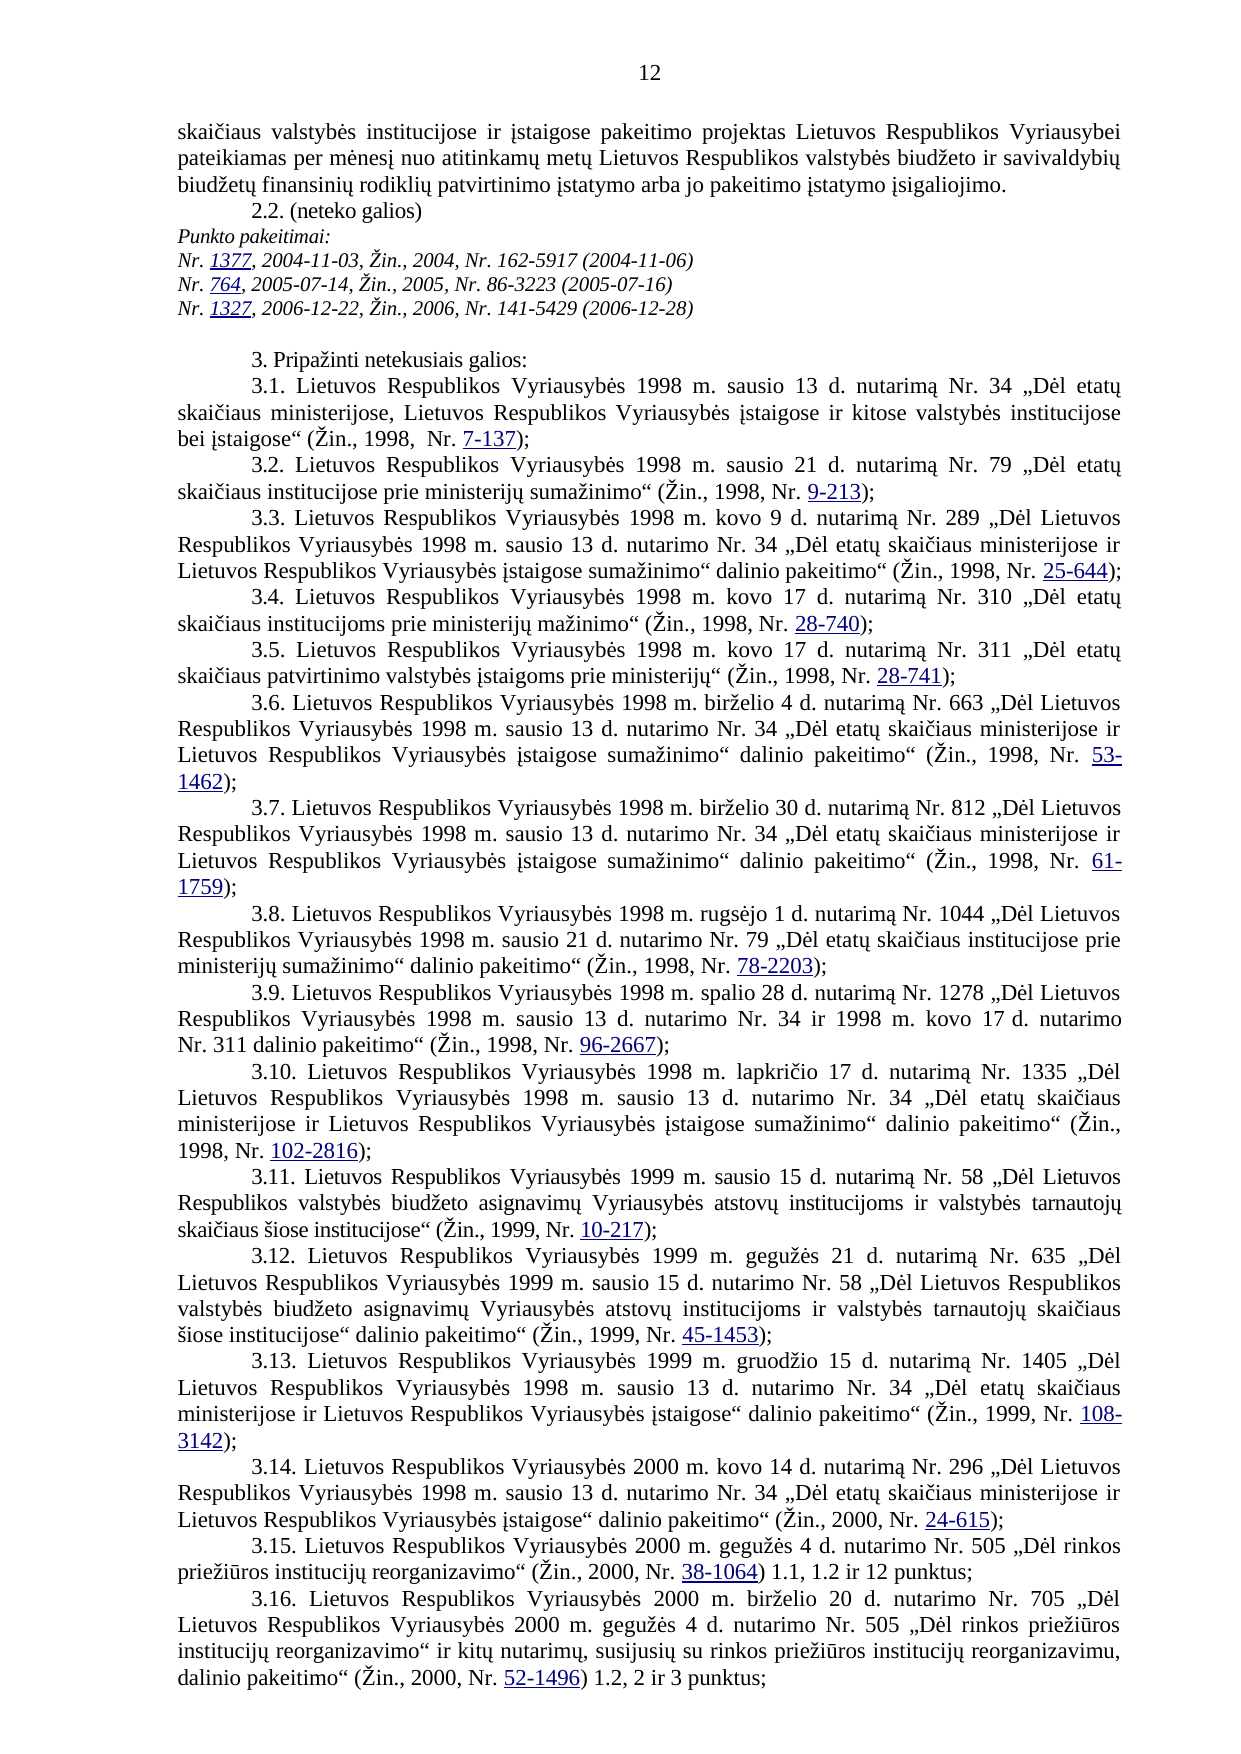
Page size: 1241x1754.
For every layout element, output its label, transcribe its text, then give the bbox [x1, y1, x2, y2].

text Punkto pakeitimai: [177, 223, 1122, 248]
text 3.5. Lietuvos Respublikos Vyriausybės 1998 m. kovo 17 d. nutarimą Nr. 311 „Dėl etatų skaičiaus patvirtinimo valstybės įstaigoms prie ministerijų“ (Žin., 1998, Nr. 28-741); [177, 636, 1122, 689]
text 3.6. Lietuvos Respublikos Vyriausybės 1998 m. birželio 4 d. nutarimą Nr. 663 „Dėl Lietuvos Respublikos Vyriausybės 1998 m. sausio 13 d. nutarimo Nr. 34 „Dėl etatų skaičiaus ministerijose ir Lietuvos Respublikos Vyriausybės įstaigose sumažinimo“ dalinio pakeitimo“ (Žin., 1998, Nr. 53-1462); [177, 689, 1122, 794]
text 3.8. Lietuvos Respublikos Vyriausybės 1998 m. rugsėjo 1 d. nutarimą Nr. 1044 „Dėl Lietuvos Respublikos Vyriausybės 1998 m. sausio 21 d. nutarimo Nr. 79 „Dėl etatų skaičiaus institucijose prie ministerijų sumažinimo“ dalinio pakeitimo“ (Žin., 1998, Nr. 78-2203); [177, 899, 1122, 979]
text 3.15. Lietuvos Respublikos Vyriausybės 2000 m. gegužės 4 d. nutarimo Nr. 505 „Dėl rinkos priežiūros institucijų reorganizavimo“ (Žin., 2000, Nr. 38-1064) 1.1, 1.2 ir 12 punktus; [177, 1532, 1122, 1585]
text 3.10. Lietuvos Respublikos Vyriausybės 1998 m. lapkričio 17 d. nutarimą Nr. 1335 „Dėl Lietuvos Respublikos Vyriausybės 1998 m. sausio 13 d. nutarimo Nr. 34 „Dėl etatų skaičiaus ministerijose ir Lietuvos Respublikos Vyriausybės įstaigose sumažinimo“ dalinio pakeitimo“ (Žin., 1998, Nr. 102-2816); [177, 1058, 1122, 1163]
text skaičiaus valstybės institucijose ir įstaigose pakeitimo projektas Lietuvos Respublikos Vyriausybei pateikiamas per mėnesį nuo atitinkamų metų Lietuvos Respublikos valstybės biudžeto ir savivaldybių biudžetų finansinių rodiklių patvirtinimo įstatymo arba jo pakeitimo įstatymo įsigaliojimo. [177, 118, 1122, 197]
text Nr. 1327, 2006-12-22, Žin., 2006, Nr. 141-5429 (2006-12-28) [177, 296, 1122, 320]
text 3.11. Lietuvos Respublikos Vyriausybės 1999 m. sausio 15 d. nutarimą Nr. 58 „Dėl Lietuvos Respublikos valstybės biudžeto asignavimų Vyriausybės atstovų institucijoms ir valstybės tarnautojų skaičiaus šiose institucijose“ (Žin., 1999, Nr. 10-217); [177, 1163, 1122, 1242]
text 3.13. Lietuvos Respublikos Vyriausybės 1999 m. gruodžio 15 d. nutarimą Nr. 1405 „Dėl Lietuvos Respublikos Vyriausybės 1998 m. sausio 13 d. nutarimo Nr. 34 „Dėl etatų skaičiaus ministerijose ir Lietuvos Respublikos Vyriausybės įstaigose“ dalinio pakeitimo“ (Žin., 1999, Nr. 108-3142); [177, 1348, 1122, 1453]
text 3.14. Lietuvos Respublikos Vyriausybės 2000 m. kovo 14 d. nutarimą Nr. 296 „Dėl Lietuvos Respublikos Vyriausybės 1998 m. sausio 13 d. nutarimo Nr. 34 „Dėl etatų skaičiaus ministerijose ir Lietuvos Respublikos Vyriausybės įstaigose“ dalinio pakeitimo“ (Žin., 2000, Nr. 24-615); [177, 1453, 1122, 1532]
text 3.4. Lietuvos Respublikos Vyriausybės 1998 m. kovo 17 d. nutarimą Nr. 310 „Dėl etatų skaičiaus institucijoms prie ministerijų mažinimo“ (Žin., 1998, Nr. 28-740); [177, 583, 1122, 636]
text 3. Pripažinti netekusiais galios: [177, 346, 1122, 372]
text 3.2. Lietuvos Respublikos Vyriausybės 1998 m. sausio 21 d. nutarimą Nr. 79 „Dėl etatų skaičiaus institucijose prie ministerijų sumažinimo“ (Žin., 1998, Nr. 9-213); [177, 452, 1122, 504]
text 3.16. Lietuvos Respublikos Vyriausybės 2000 m. birželio 20 d. nutarimo Nr. 705 „Dėl Lietuvos Respublikos Vyriausybės 2000 m. gegužės 4 d. nutarimo Nr. 505 „Dėl rinkos priežiūros institucijų reorganizavimo“ ir kitų nutarimų, susijusių su rinkos priežiūros institucijų reorganizavimu, dalinio pakeitimo“ (Žin., 2000, Nr. 52-1496) 1.2, 2 ir 3 punktus; [177, 1585, 1122, 1690]
text 3.1. Lietuvos Respublikos Vyriausybės 1998 m. sausio 13 d. nutarimą Nr. 34 „Dėl etatų skaičiaus ministerijose, Lietuvos Respublikos Vyriausybės įstaigose ir kitose valstybės institucijose bei įstaigose“ (Žin., 1998, Nr. 7-137); [177, 372, 1122, 452]
text Nr. 1377, 2004-11-03, Žin., 2004, Nr. 162-5917 (2004-11-06) [177, 248, 1122, 272]
text 3.3. Lietuvos Respublikos Vyriausybės 1998 m. kovo 9 d. nutarimą Nr. 289 „Dėl Lietuvos Respublikos Vyriausybės 1998 m. sausio 13 d. nutarimo Nr. 34 „Dėl etatų skaičiaus ministerijose ir Lietuvos Respublikos Vyriausybės įstaigose sumažinimo“ dalinio pakeitimo“ (Žin., 1998, Nr. 25-644); [177, 504, 1122, 583]
text 3.7. Lietuvos Respublikos Vyriausybės 1998 m. birželio 30 d. nutarimą Nr. 812 „Dėl Lietuvos Respublikos Vyriausybės 1998 m. sausio 13 d. nutarimo Nr. 34 „Dėl etatų skaičiaus ministerijose ir Lietuvos Respublikos Vyriausybės įstaigose sumažinimo“ dalinio pakeitimo“ (Žin., 1998, Nr. 61-1759); [177, 794, 1122, 899]
text 2.2. (neteko galios) [177, 197, 1122, 223]
text Nr. 764, 2005-07-14, Žin., 2005, Nr. 86-3223 (2005-07-16) [177, 272, 1122, 296]
text 3.12. Lietuvos Respublikos Vyriausybės 1999 m. gegužės 21 d. nutarimą Nr. 635 „Dėl Lietuvos Respublikos Vyriausybės 1999 m. sausio 15 d. nutarimo Nr. 58 „Dėl Lietuvos Respublikos valstybės biudžeto asignavimų Vyriausybės atstovų institucijoms ir valstybės tarnautojų skaičiaus šiose institucijose“ dalinio pakeitimo“ (Žin., 1999, Nr. 45-1453); [177, 1242, 1122, 1348]
text 3.9. Lietuvos Respublikos Vyriausybės 1998 m. spalio 28 d. nutarimą Nr. 1278 „Dėl Lietuvos Respublikos Vyriausybės 1998 m. sausio 13 d. nutarimo Nr. 34 ir 1998 m. kovo 17 d. nutarimo Nr. 311 dalinio pakeitimo“ (Žin., 1998, Nr. 96-2667); [177, 979, 1122, 1058]
